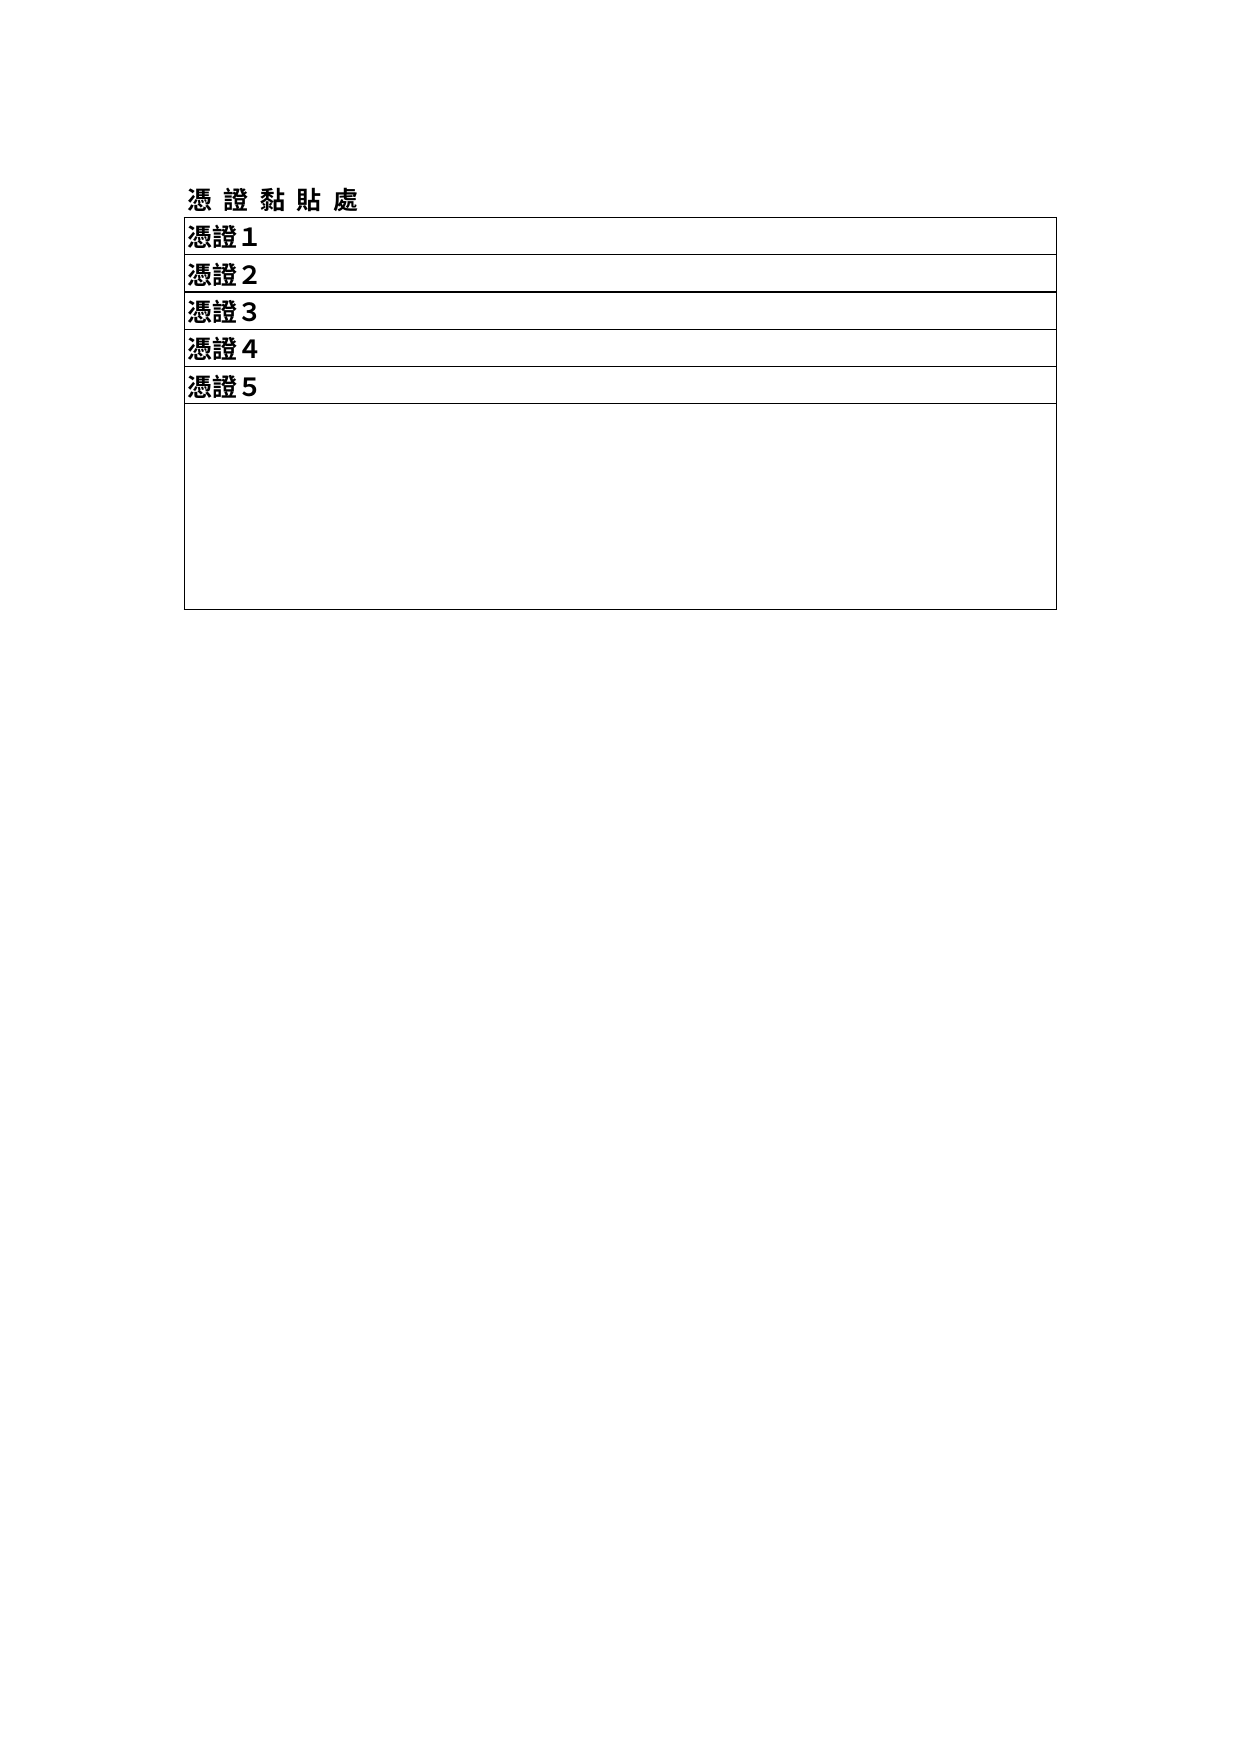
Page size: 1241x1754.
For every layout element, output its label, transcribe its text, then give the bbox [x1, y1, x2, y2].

table_cell 憑證２ [185, 255, 1056, 291]
table_cell 憑證３ [185, 293, 1056, 329]
table_cell 憑證４ [185, 330, 1056, 366]
table_header 憑證１ [185, 218, 1056, 254]
table_cell [185, 404, 1056, 609]
text 憑 證 黏 貼 處 [187, 181, 1053, 217]
table_cell 憑證５ [185, 367, 1056, 403]
